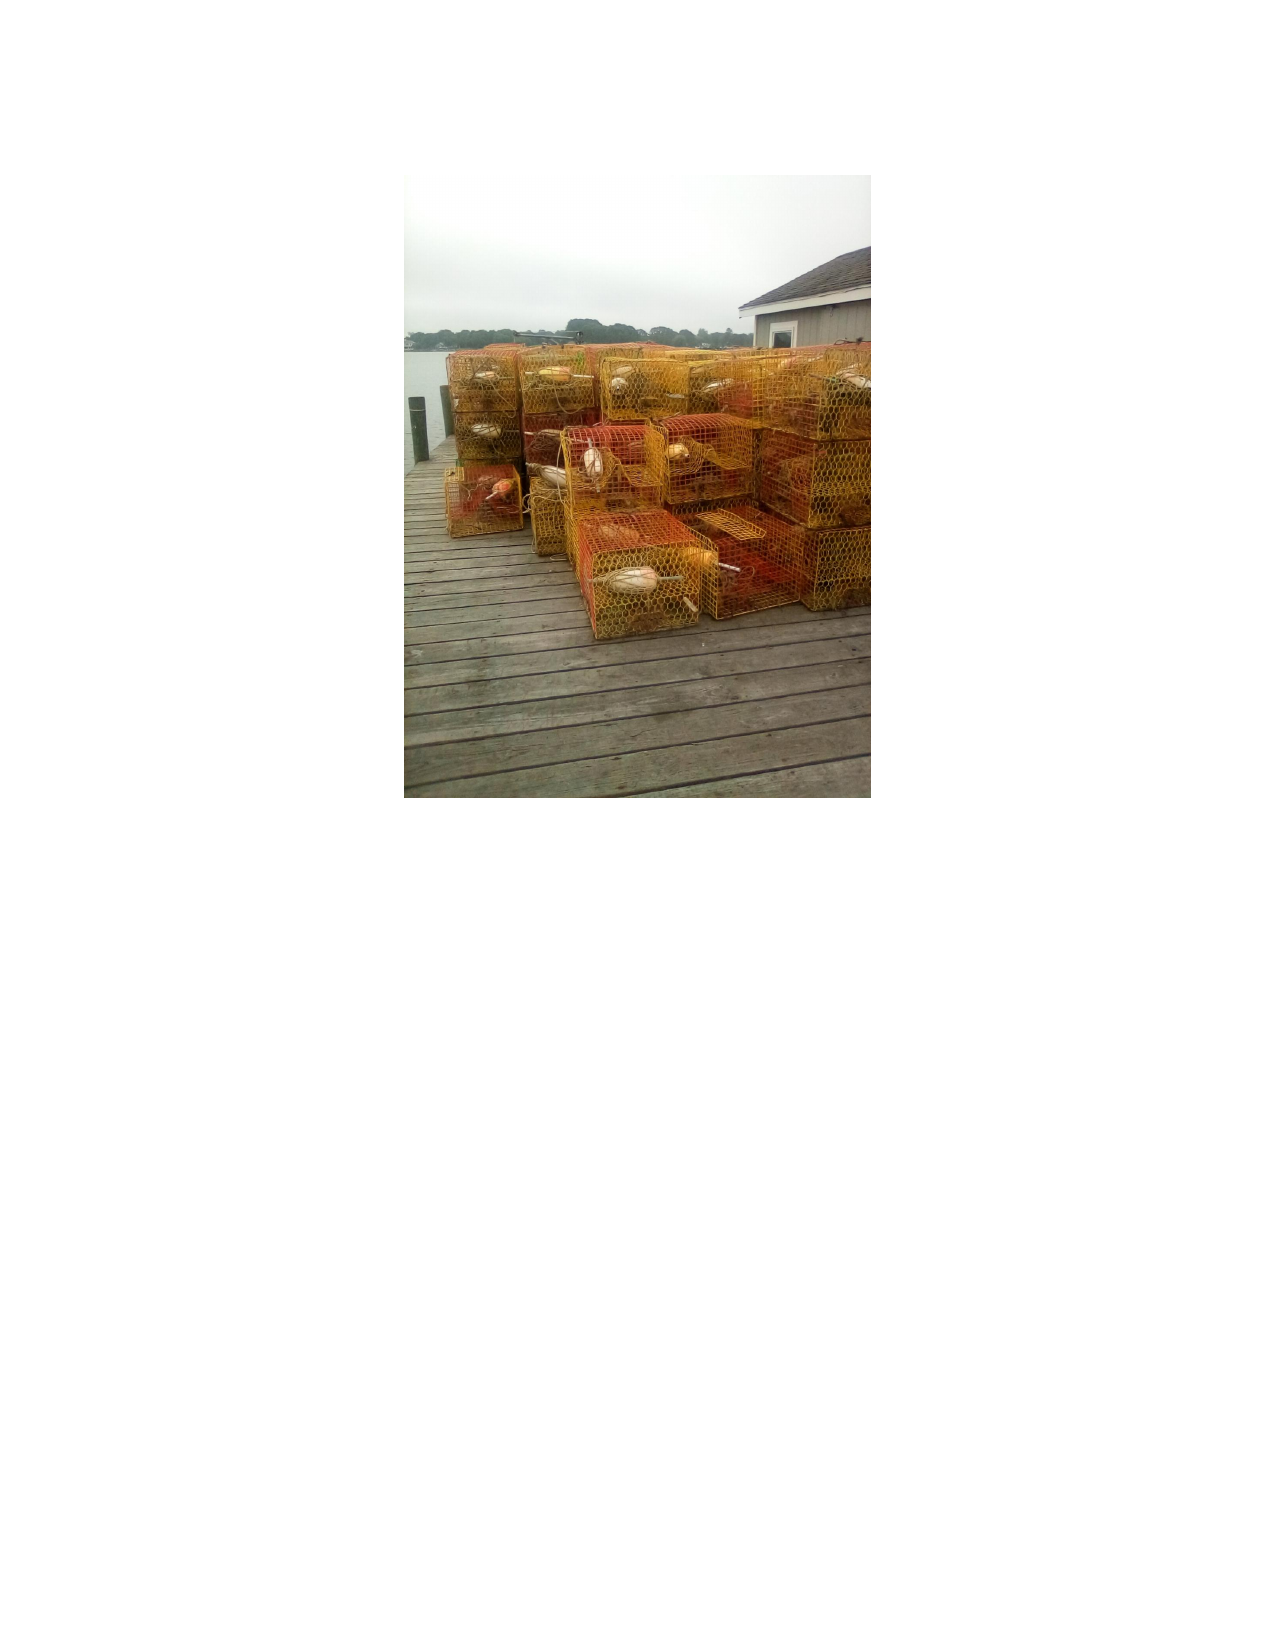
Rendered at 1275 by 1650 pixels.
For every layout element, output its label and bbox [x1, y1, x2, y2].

picture [404, 175, 871, 798]
